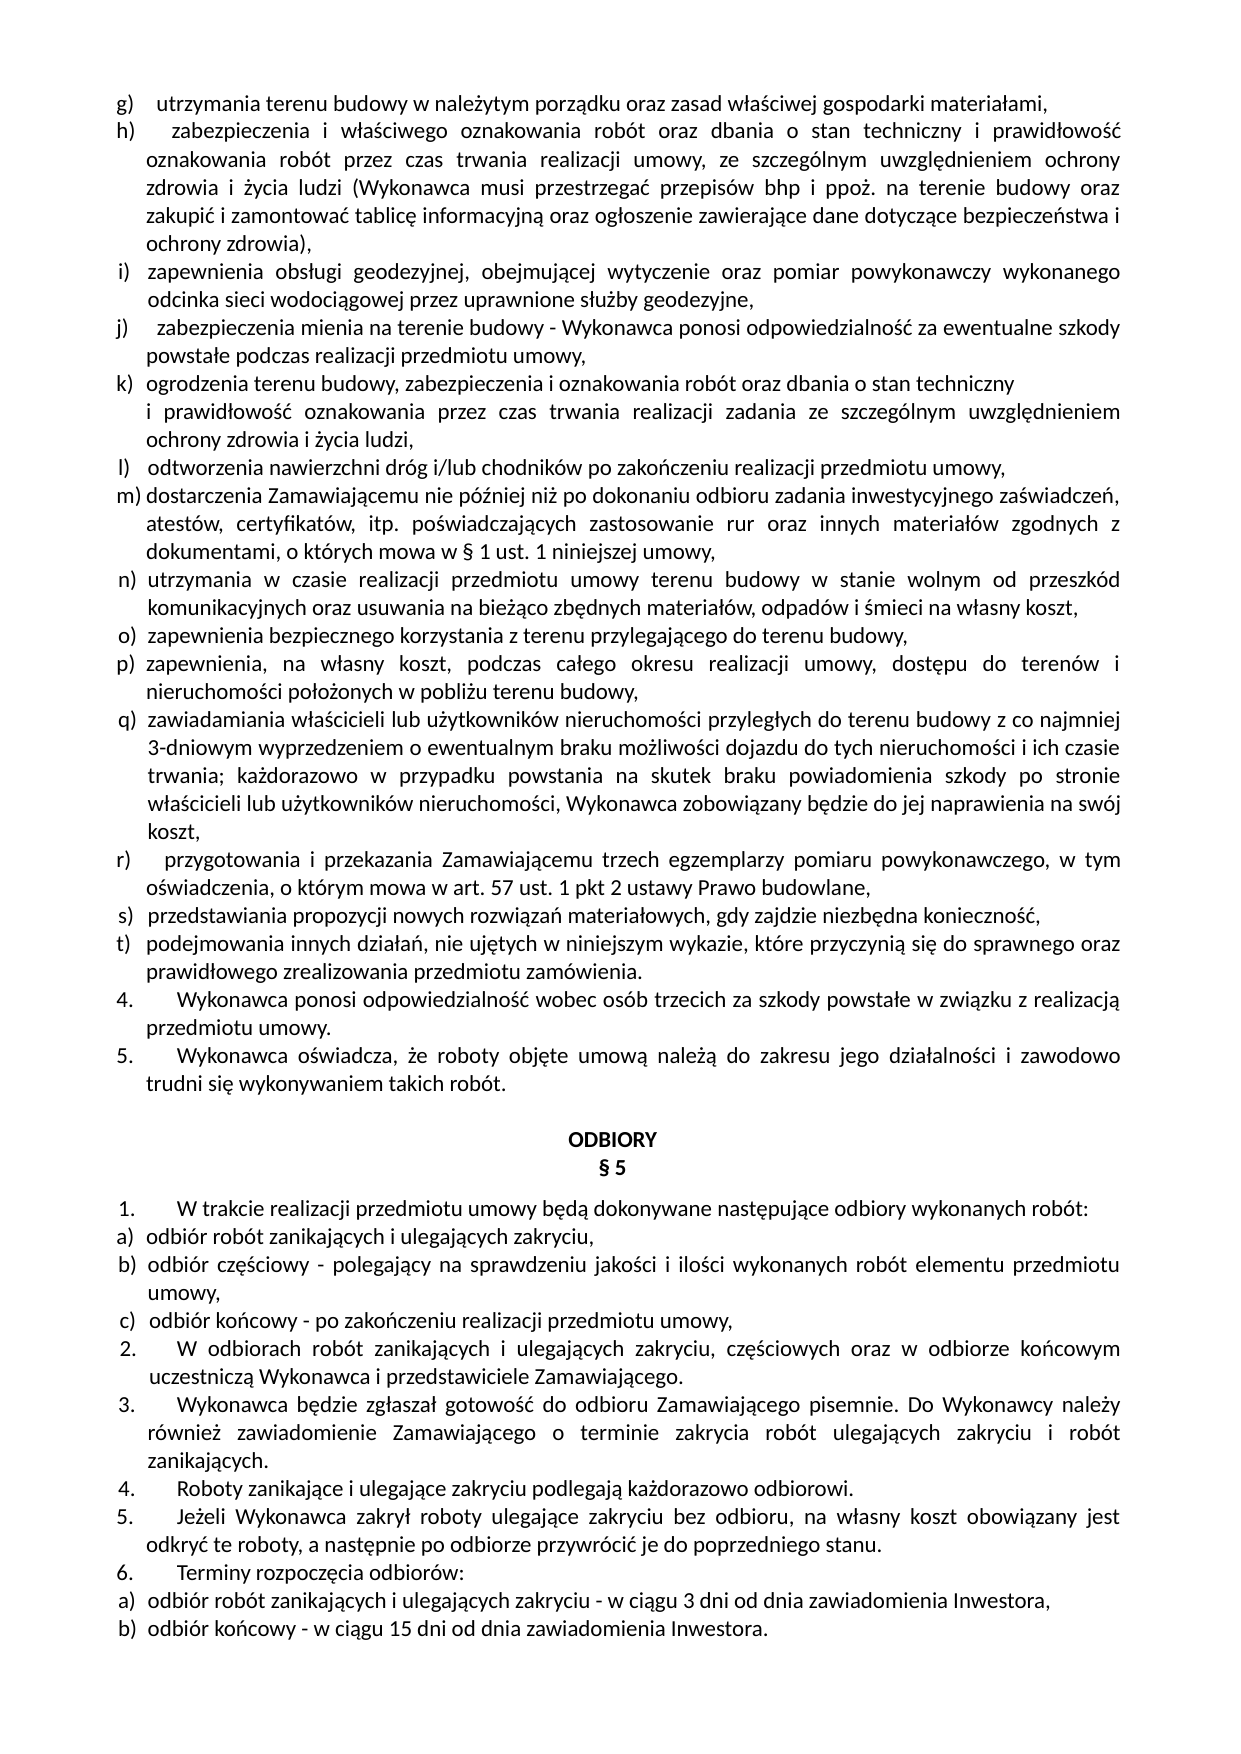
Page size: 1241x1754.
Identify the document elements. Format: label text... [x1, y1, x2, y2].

list przygotowania i przekazania Zamawiającemu trzech egzemplarzy pomiaru powykonawczego, w tym oświadczenia, o którym mowa w art. 57 ust. 1 pkt 2 ustawy Prawo budowlane, [116, 845, 1122, 901]
list odbiór końcowy - w ciągu 15 dni od dnia zawiadomienia Inwestora. [118, 1614, 1122, 1642]
list przedstawiania propozycji nowych rozwiązań materiałowych, gdy zajdzie niezbędna konieczność, [118, 901, 1122, 929]
list odbiór końcowy - po zakończeniu realizacji przedmiotu umowy, [119, 1306, 1122, 1334]
list zabezpieczenia mienia na terenie budowy - Wykonawca ponosi odpowiedzialność za ewentualne szkody powstałe podczas realizacji przedmiotu umowy, [116, 313, 1122, 369]
list Terminy rozpoczęcia odbiorów: [116, 1558, 1122, 1586]
text ODBIORY [103, 1125, 1122, 1153]
list odbiór robót zanikających i ulegających zakryciu, [116, 1222, 1122, 1250]
list ogrodzenia terenu budowy, zabezpieczenia i oznakowania robót oraz dbania o stan techniczny i prawidłowość oznakowania przez czas trwania realizacji zadania ze szczególnym uwzględnieniem ochrony zdrowia i życia ludzi, [116, 369, 1122, 453]
list W odbiorach robót zanikających i ulegających zakryciu, częściowych oraz w odbiorze końcowym uczestniczą Wykonawca i przedstawiciele Zamawiającego. [119, 1334, 1122, 1390]
list Wykonawca oświadcza, że roboty objęte umową należą do zakresu jego działalności i zawodowo trudni się wykonywaniem takich robót. [116, 1041, 1122, 1097]
list Wykonawca będzie zgłaszał gotowość do odbioru Zamawiającego pisemnie. Do Wykonawcy należy również zawiadomienie Zamawiającego o terminie zakrycia robót ulegających zakryciu i robót zanikających. [118, 1390, 1122, 1474]
list zapewnienia bezpiecznego korzystania z terenu przylegającego do terenu budowy, [118, 621, 1122, 649]
list utrzymania w czasie realizacji przedmiotu umowy terenu budowy w stanie wolnym od przeszkód komunikacyjnych oraz usuwania na bieżąco zbędnych materiałów, odpadów i śmieci na własny koszt, [118, 565, 1122, 621]
list dostarczenia Zamawiającemu nie później niż po dokonaniu odbioru zadania inwestycyjnego zaświadczeń, atestów, certyfikatów, itp. poświadczających zastosowanie rur oraz innych materiałów zgodnych z dokumentami, o których mowa w § 1 ust. 1 niniejszej umowy, [116, 481, 1122, 565]
list W trakcie realizacji przedmiotu umowy będą dokonywane następujące odbiory wykonanych robót: [118, 1194, 1122, 1222]
list podejmowania innych działań, nie ujętych w niniejszym wykazie, które przyczynią się do sprawnego oraz prawidłowego zrealizowania przedmiotu zamówienia. [116, 929, 1122, 985]
list Jeżeli Wykonawca zakrył roboty ulegające zakryciu bez odbioru, na własny koszt obowiązany jest odkryć te roboty, a następnie po odbiorze przywrócić je do poprzedniego stanu. [116, 1502, 1122, 1558]
list odbiór częściowy - polegający na sprawdzeniu jakości i ilości wykonanych robót elementu przedmiotu umowy, [118, 1250, 1122, 1306]
list Roboty zanikające i ulegające zakryciu podlegają każdorazowo odbiorowi. [118, 1474, 1122, 1502]
list zabezpieczenia i właściwego oznakowania robót oraz dbania o stan techniczny i prawidłowość oznakowania robót przez czas trwania realizacji umowy, ze szczególnym uwzględnieniem ochrony zdrowia i życia ludzi (Wykonawca musi przestrzegać przepisów bhp i ppoż. na terenie budowy oraz zakupić i zamontować tablicę informacyjną oraz ogłoszenie zawierające dane dotyczące bezpieczeństwa i ochrony zdrowia), [116, 117, 1122, 257]
text § 5 [103, 1153, 1122, 1181]
list odtworzenia nawierzchni dróg i/lub chodników po zakończeniu realizacji przedmiotu umowy, [118, 453, 1122, 481]
list Wykonawca ponosi odpowiedzialność wobec osób trzecich za szkody powstałe w związku z realizacją przedmiotu umowy. [116, 985, 1122, 1041]
list odbiór robót zanikających i ulegających zakryciu - w ciągu 3 dni od dnia zawiadomienia Inwestora, [118, 1586, 1122, 1614]
list zawiadamiania właścicieli lub użytkowników nieruchomości przyległych do terenu budowy z co najmniej 3-dniowym wyprzedzeniem o ewentualnym braku możliwości dojazdu do tych nieruchomości i ich czasie trwania; każdorazowo w przypadku powstania na skutek braku powiadomienia szkody po stronie właścicieli lub użytkowników nieruchomości, Wykonawca zobowiązany będzie do jej naprawienia na swój koszt, [118, 705, 1122, 845]
list zapewnienia, na własny koszt, podczas całego okresu realizacji umowy, dostępu do terenów i nieruchomości położonych w pobliżu terenu budowy, [116, 649, 1122, 705]
list utrzymania terenu budowy w należytym porządku oraz zasad właściwej gospodarki materiałami, [116, 89, 1122, 117]
list zapewnienia obsługi geodezyjnej, obejmującej wytyczenie oraz pomiar powykonawczy wykonanego odcinka sieci wodociągowej przez uprawnione służby geodezyjne, [118, 257, 1122, 313]
